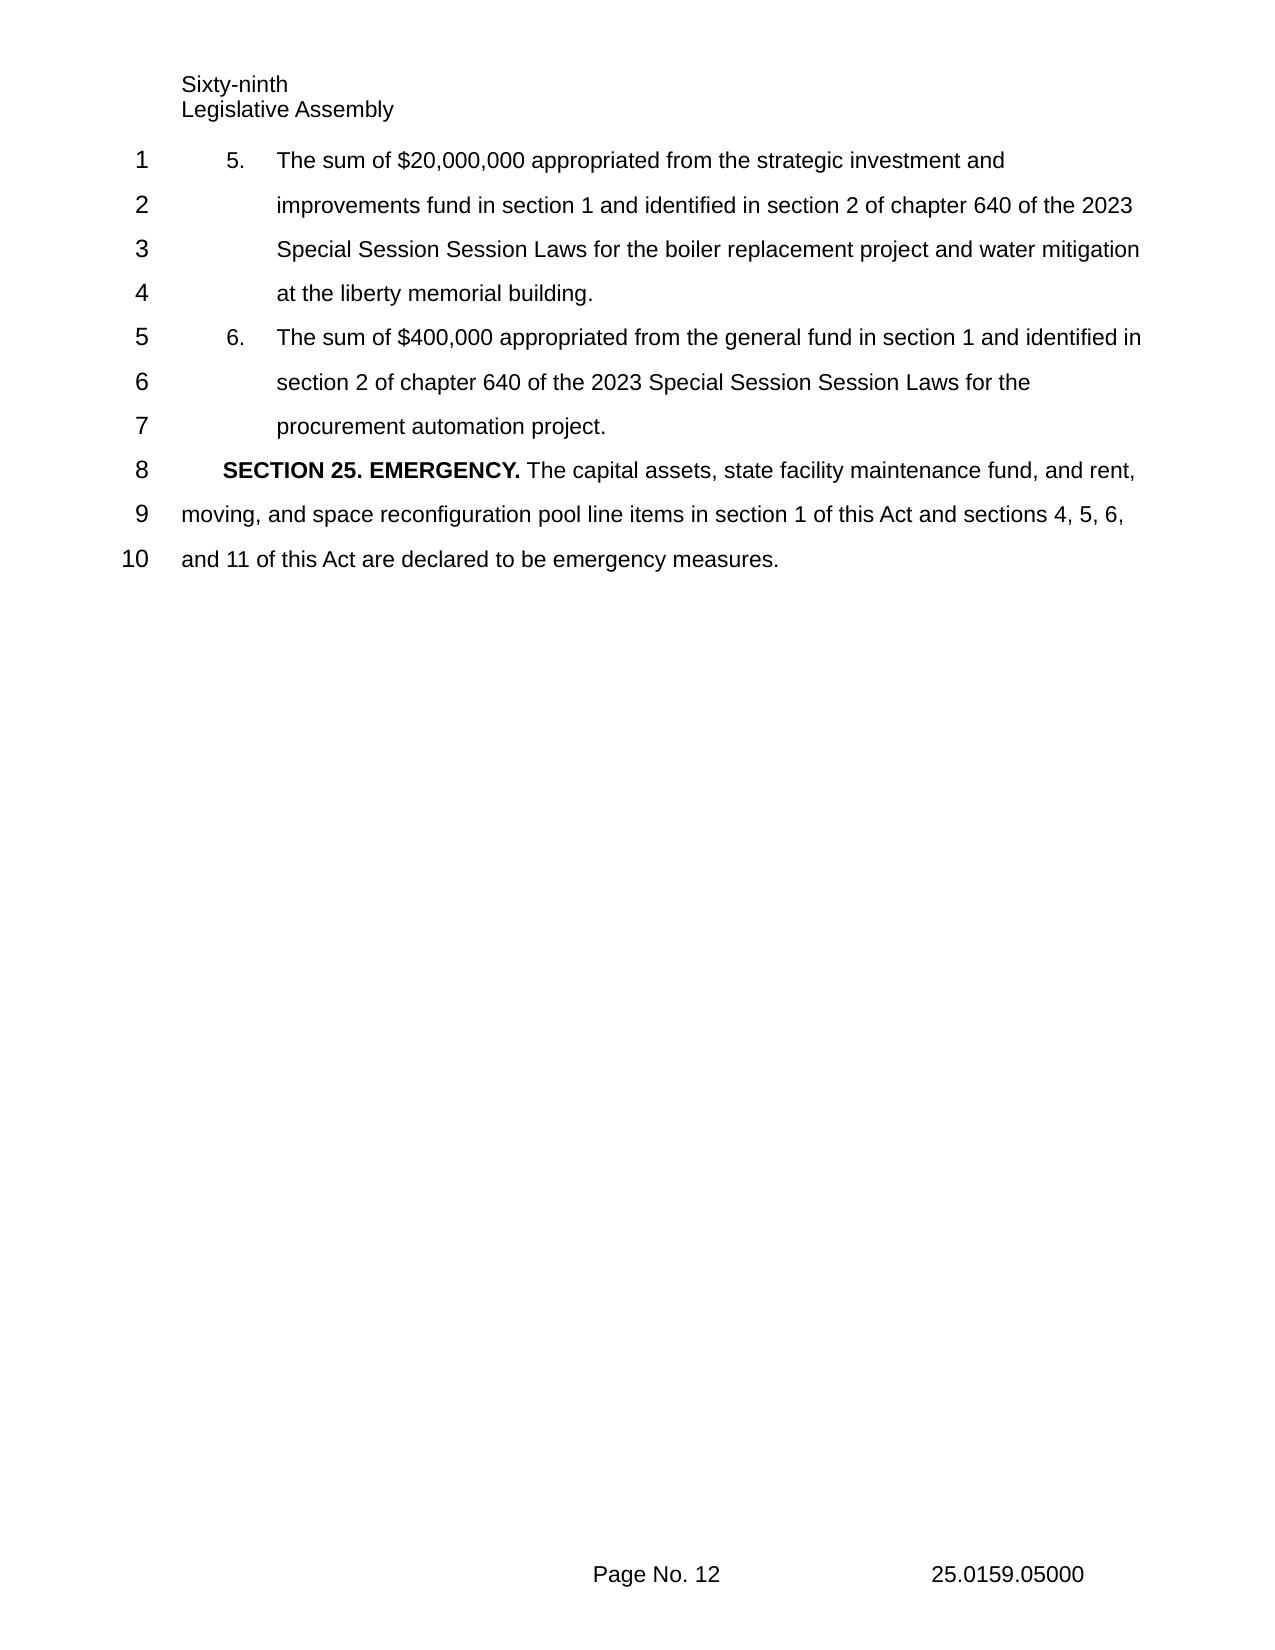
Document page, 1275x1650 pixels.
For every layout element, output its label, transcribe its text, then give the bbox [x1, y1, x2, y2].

text 5. The sum of $20,000,000 appropriated from the strategic investment and improvements fund in section 1 and identified in section 2 of chapter 640 of the 2023 Special Session Session Laws for the boiler replacement project and water mitigation at the liberty memorial building. [181, 133, 1154, 310]
text SECTION 25. EMERGENCY. The capital assets, state facility maintenance fund, and rent, moving, and space reconfiguration pool line items in section 1 of this Act and sections 4, 5, 6, and 11 of this Act are declared to be emergency measures. [181, 443, 1154, 576]
text 6. The sum of $400,000 appropriated from the general fund in section 1 and identified in section 2 of chapter 640 of the 2023 Special Session Session Laws for the procurement automation project. [181, 310, 1154, 443]
